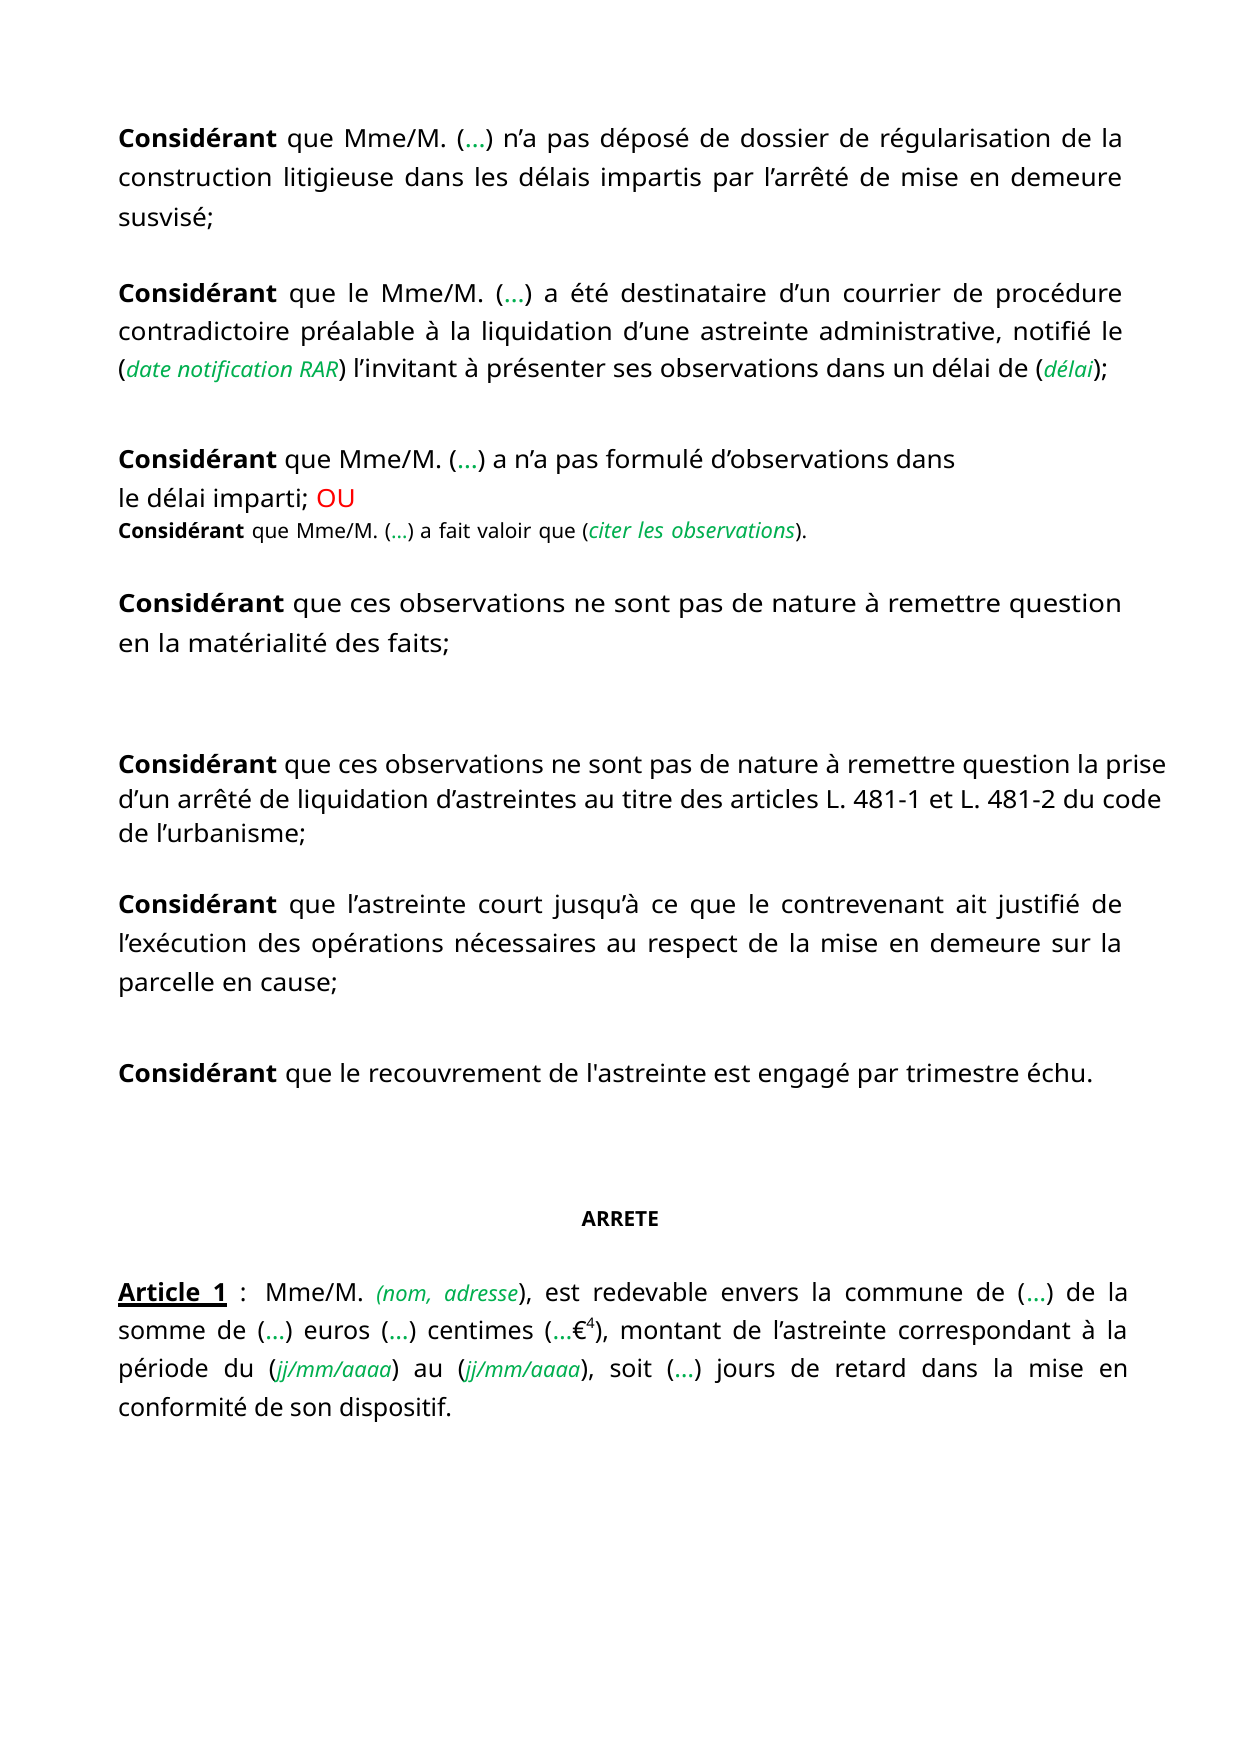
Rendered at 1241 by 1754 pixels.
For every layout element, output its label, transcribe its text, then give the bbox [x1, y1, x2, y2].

text Considérant que l’astreinte court jusqu’à ce que le contrevenant ait justifié de l’exécution des opérations nécessaires au respect de la mise en demeure sur la parcelle en cause; [118, 886, 1123, 999]
subtitle ARRETE [119, 1204, 1121, 1232]
text Considérant que Mme/M. (…) n’a pas déposé de dossier de régularisation de la construction litigieuse dans les délais impartis par l’arrêté de mise en demeure susvisé; [118, 121, 1123, 233]
text Considérant que ces observations ne sont pas de nature à remettre question la prise d’un arrêté de liquidation d’astreintes au titre des articles L. 481-1 et L. 481-2 du code de l’urbanisme; [118, 747, 1171, 849]
text Considérant que ces observations ne sont pas de nature à remettre question en la matérialité des faits; [118, 586, 1123, 659]
text Considérant que Mme/M. (…) a fait valoir que (citer les observations). [118, 519, 1171, 543]
text Considérant que Mme/M. (…) a n’a pas formulé d’observations dans le délai imparti; OU [118, 441, 980, 514]
text Article 1 : Mme/M. (nom, adresse), est redevable envers la commune de (…) de la somme de (…) euros (…) centimes (…€4), montant de l’astreinte correspondant à la période du (jj/mm/aaaa) au (jj/mm/aaaa), soit (…) jours de retard dans la mise en conformité de son dispositif. [118, 1274, 1128, 1423]
text Considérant que le recouvrement de l'astreinte est engagé par trimestre échu. [118, 1055, 1171, 1089]
text Considérant que le Mme/M. (…) a été destinataire d’un courrier de procédure contradictoire préalable à la liquidation d’une astreinte administrative, notifié le (date notification RAR) l’invitant à présenter ses observations dans un délai de (délai); [118, 276, 1123, 385]
